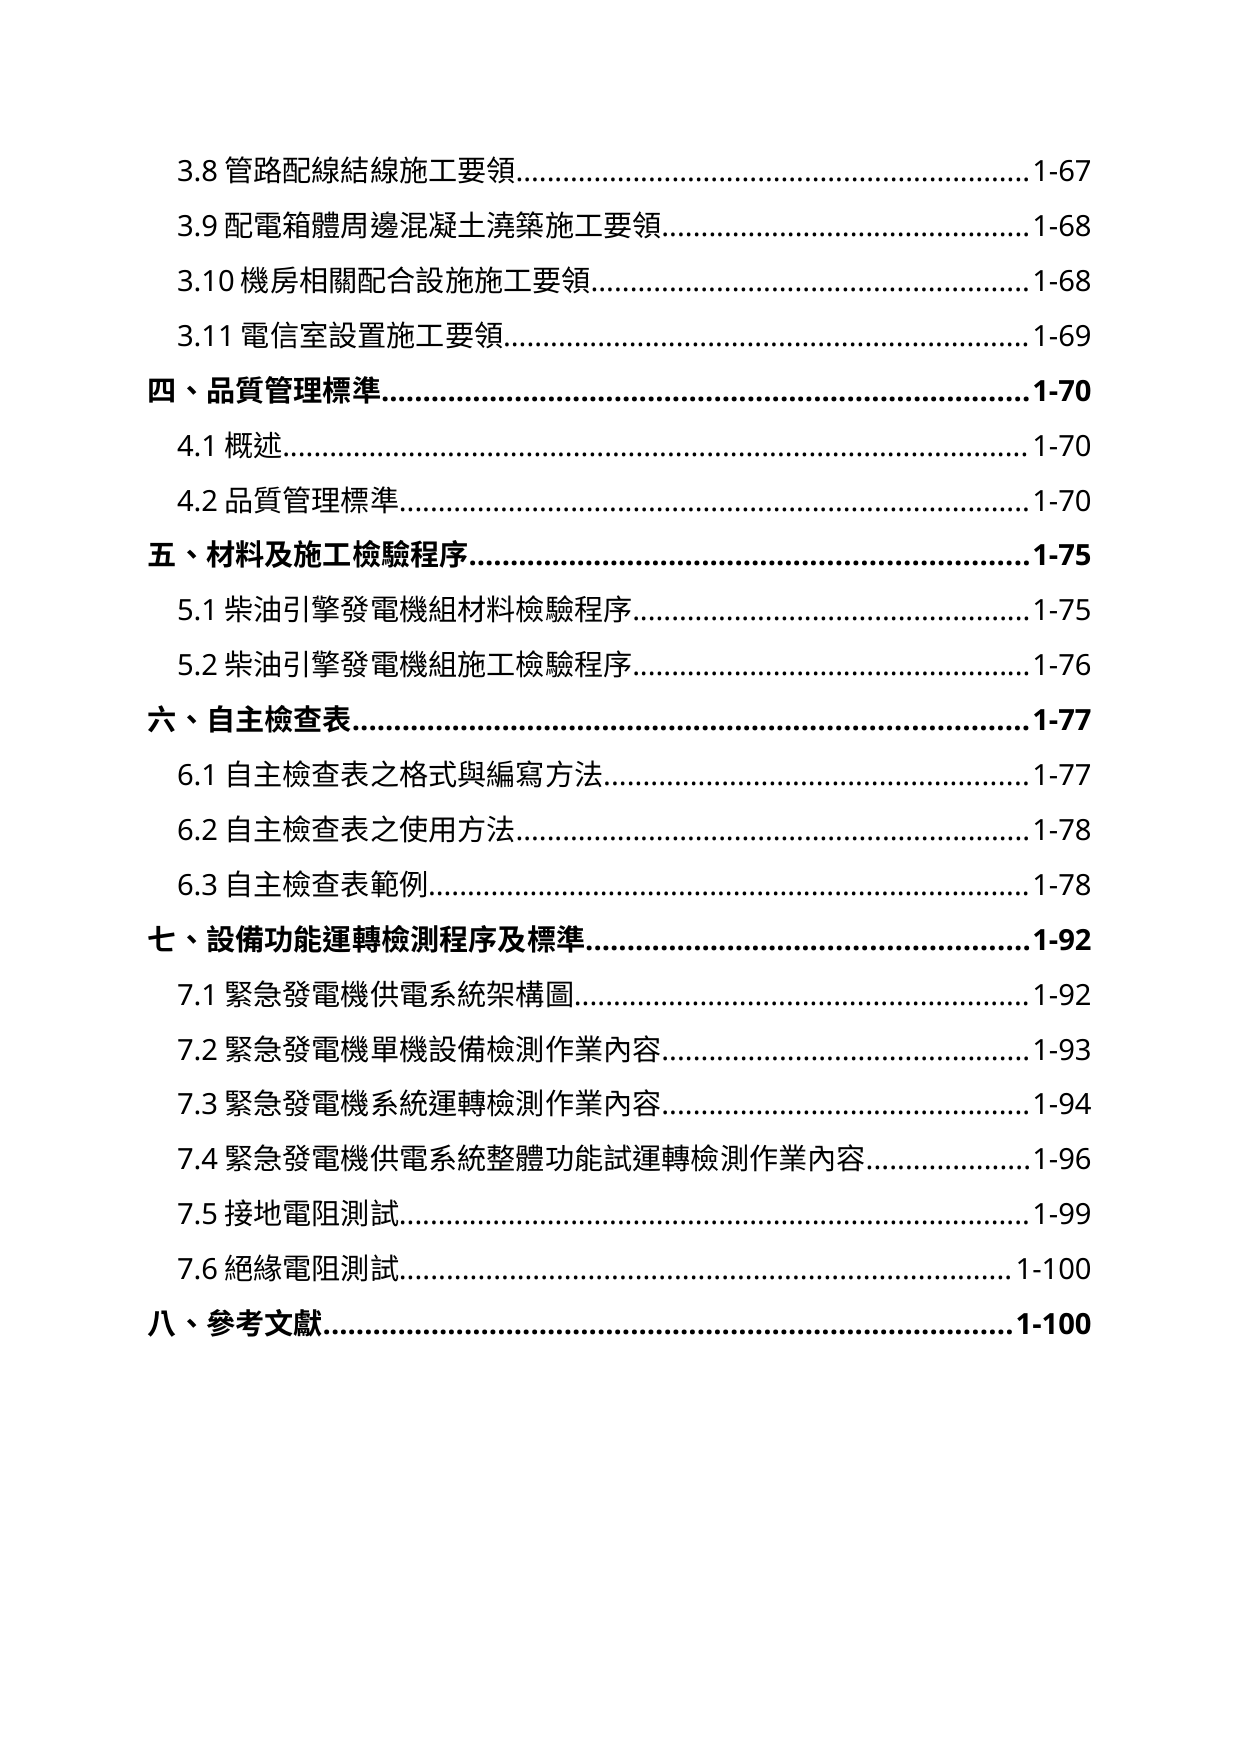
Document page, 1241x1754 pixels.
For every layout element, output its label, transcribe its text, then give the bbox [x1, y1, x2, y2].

text 7.5接地電阻測試 1-99 [177, 1191, 1092, 1233]
text 7.6絕緣電阻測試 1-100 [177, 1246, 1092, 1288]
text 六、自主檢查表 1-77 [148, 697, 1092, 739]
text 八、參考文獻 1-100 [148, 1301, 1092, 1343]
text 七、設備功能運轉檢測程序及標準 1-92 [148, 916, 1092, 959]
text 3.11電信室設置施工要領 1-69 [177, 312, 1092, 355]
text 3.8管路配線結線施工要領 1-67 [177, 148, 1092, 190]
text 7.3緊急發電機系統運轉檢測作業內容 1-94 [177, 1081, 1092, 1123]
text 7.2緊急發電機單機設備檢測作業內容 1-93 [177, 1026, 1092, 1068]
text 5.1柴油引擎發電機組材料檢驗程序 1-75 [177, 587, 1092, 629]
text 6.3自主檢查表範例 1-78 [177, 861, 1092, 904]
text 4.2品質管理標準 1-70 [177, 477, 1092, 519]
text 四、品質管理標準 1-70 [148, 367, 1092, 410]
text 五、材料及施工檢驗程序 1-75 [148, 532, 1092, 574]
text 6.1自主檢查表之格式與編寫方法 1-77 [177, 752, 1092, 794]
text 7.1緊急發電機供電系統架構圖 1-92 [177, 971, 1092, 1013]
text 4.1概述 1-70 [177, 422, 1092, 464]
text 3.10機房相關配合設施施工要領 1-68 [177, 257, 1092, 300]
text 7.4緊急發電機供電系統整體功能試運轉檢測作業內容 1-96 [177, 1136, 1092, 1178]
text 3.9配電箱體周邊混凝土澆築施工要領 1-68 [177, 203, 1092, 245]
text 5.2柴油引擎發電機組施工檢驗程序 1-76 [177, 642, 1092, 684]
text 6.2自主檢查表之使用方法 1-78 [177, 806, 1092, 849]
